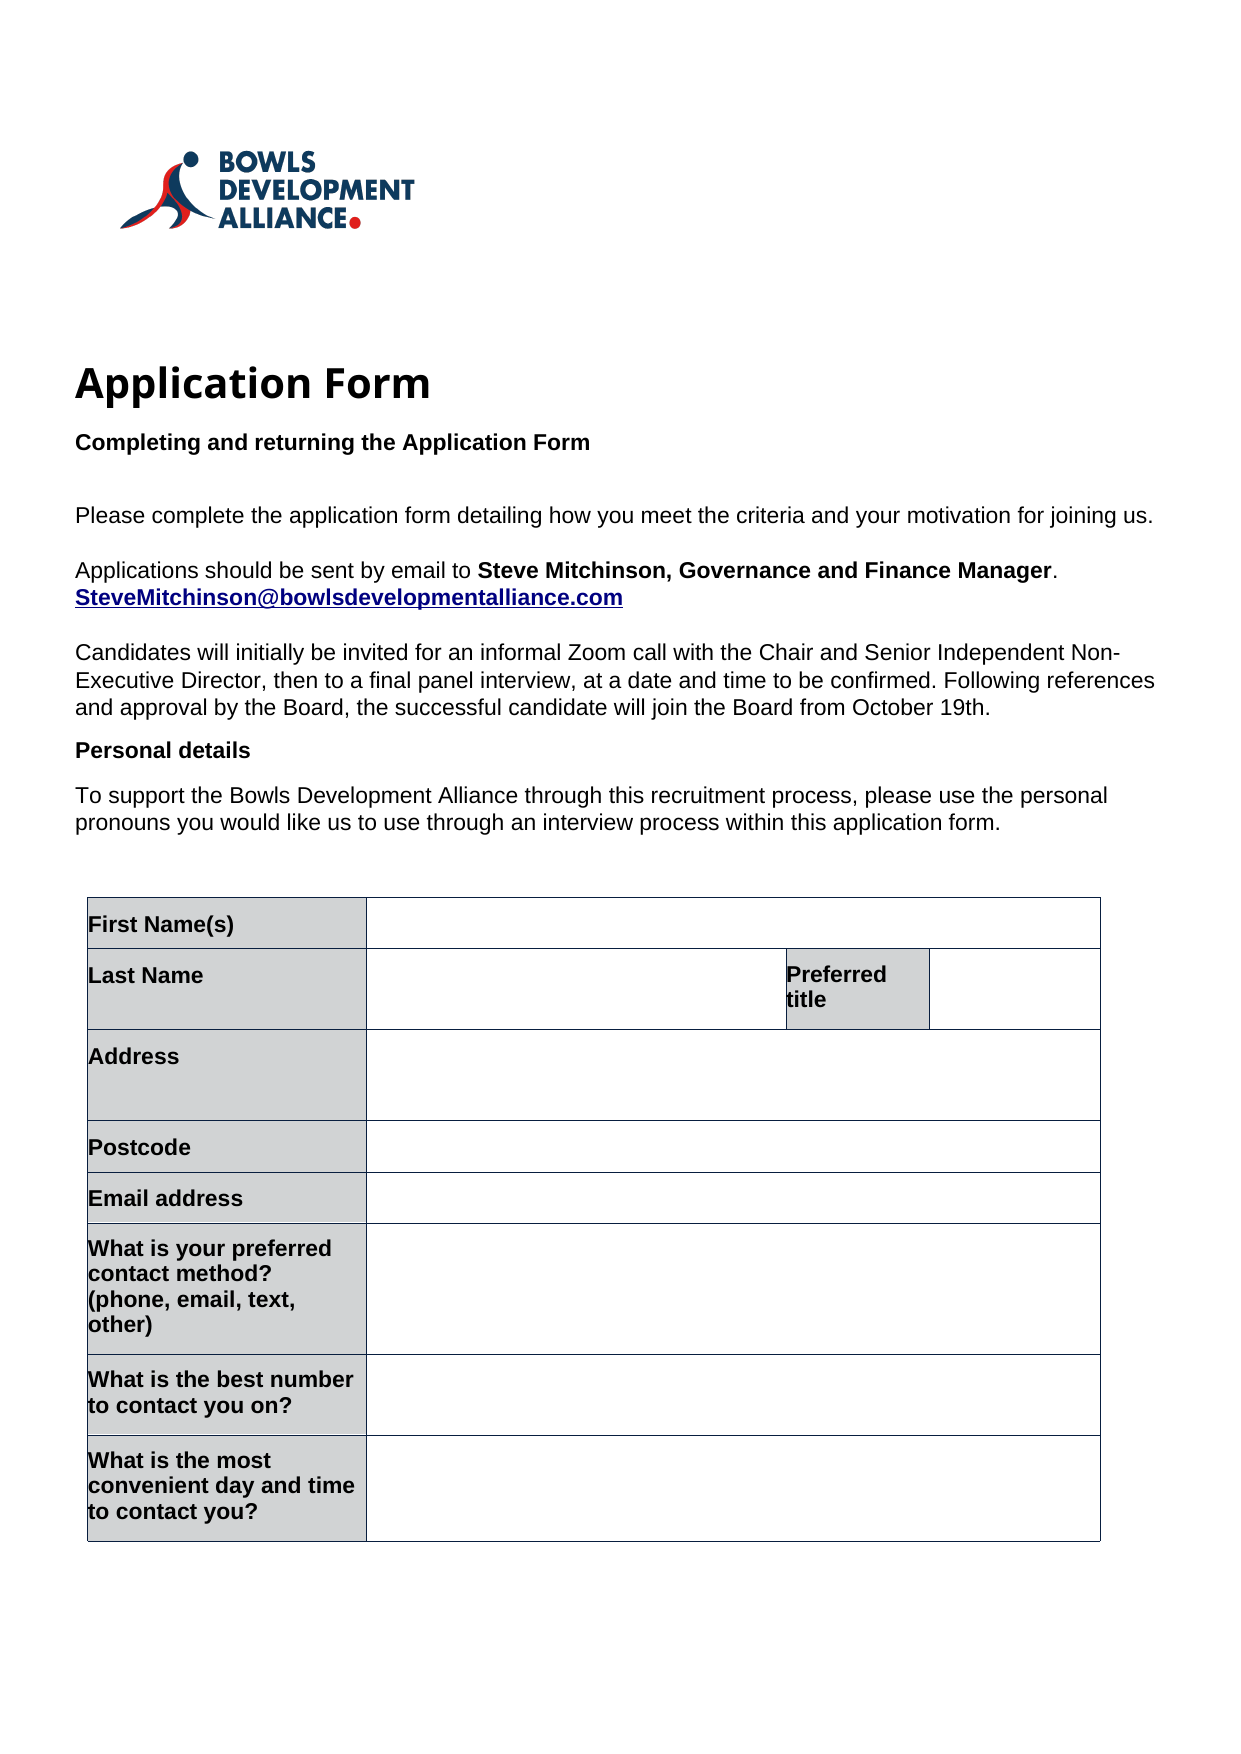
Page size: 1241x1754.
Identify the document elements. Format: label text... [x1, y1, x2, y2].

table_cell What is the most convenient day and time to contact you? [88, 1436, 366, 1541]
table_cell Postcode [88, 1121, 366, 1171]
text To support the Bowls Development Alliance through this recruitment process, please use the personal pronouns you would like us to use through an interview process within this application form. [75, 782, 1165, 835]
table_cell [367, 1436, 1100, 1541]
text Candidates will initially be invited for an informal Zoom call with the Chair and Senior Independent Non-Executive Director, then to a final panel interview, at a date and time to be confirmed. Following references and approval by the Board, the successful candidate will join the Board from October 19th. [75, 639, 1165, 720]
table_cell What is your preferred contact method? (phone, email, text, other) [88, 1224, 366, 1354]
table_cell Last Name [88, 949, 366, 1029]
table_cell [367, 1121, 1100, 1171]
text Application Form [75, 354, 1165, 410]
table_cell [367, 1030, 1100, 1120]
table_cell [367, 1224, 1100, 1354]
table_header First Name(s) [88, 898, 366, 948]
table_cell [367, 1355, 1100, 1434]
text Applications should be sent by email to Steve Mitchinson, Governance and Finance Manager. SteveMitchinson@bowlsdevelopmentalliance.com [75, 557, 1165, 611]
table_cell Email address [88, 1173, 366, 1222]
text Personal details [75, 737, 1165, 764]
table_cell Preferred title [787, 949, 929, 1029]
table_cell [367, 949, 786, 1029]
table_cell Address [88, 1030, 366, 1120]
table_header [367, 898, 1100, 948]
table_cell [930, 949, 1100, 1029]
table_cell [367, 1173, 1100, 1222]
subtitle Completing and returning the Application Form [75, 429, 1165, 456]
text Please complete the application form detailing how you meet the criteria and your motivation for joining us. [75, 502, 1165, 528]
table_cell What is the best number to contact you on? [88, 1355, 366, 1434]
